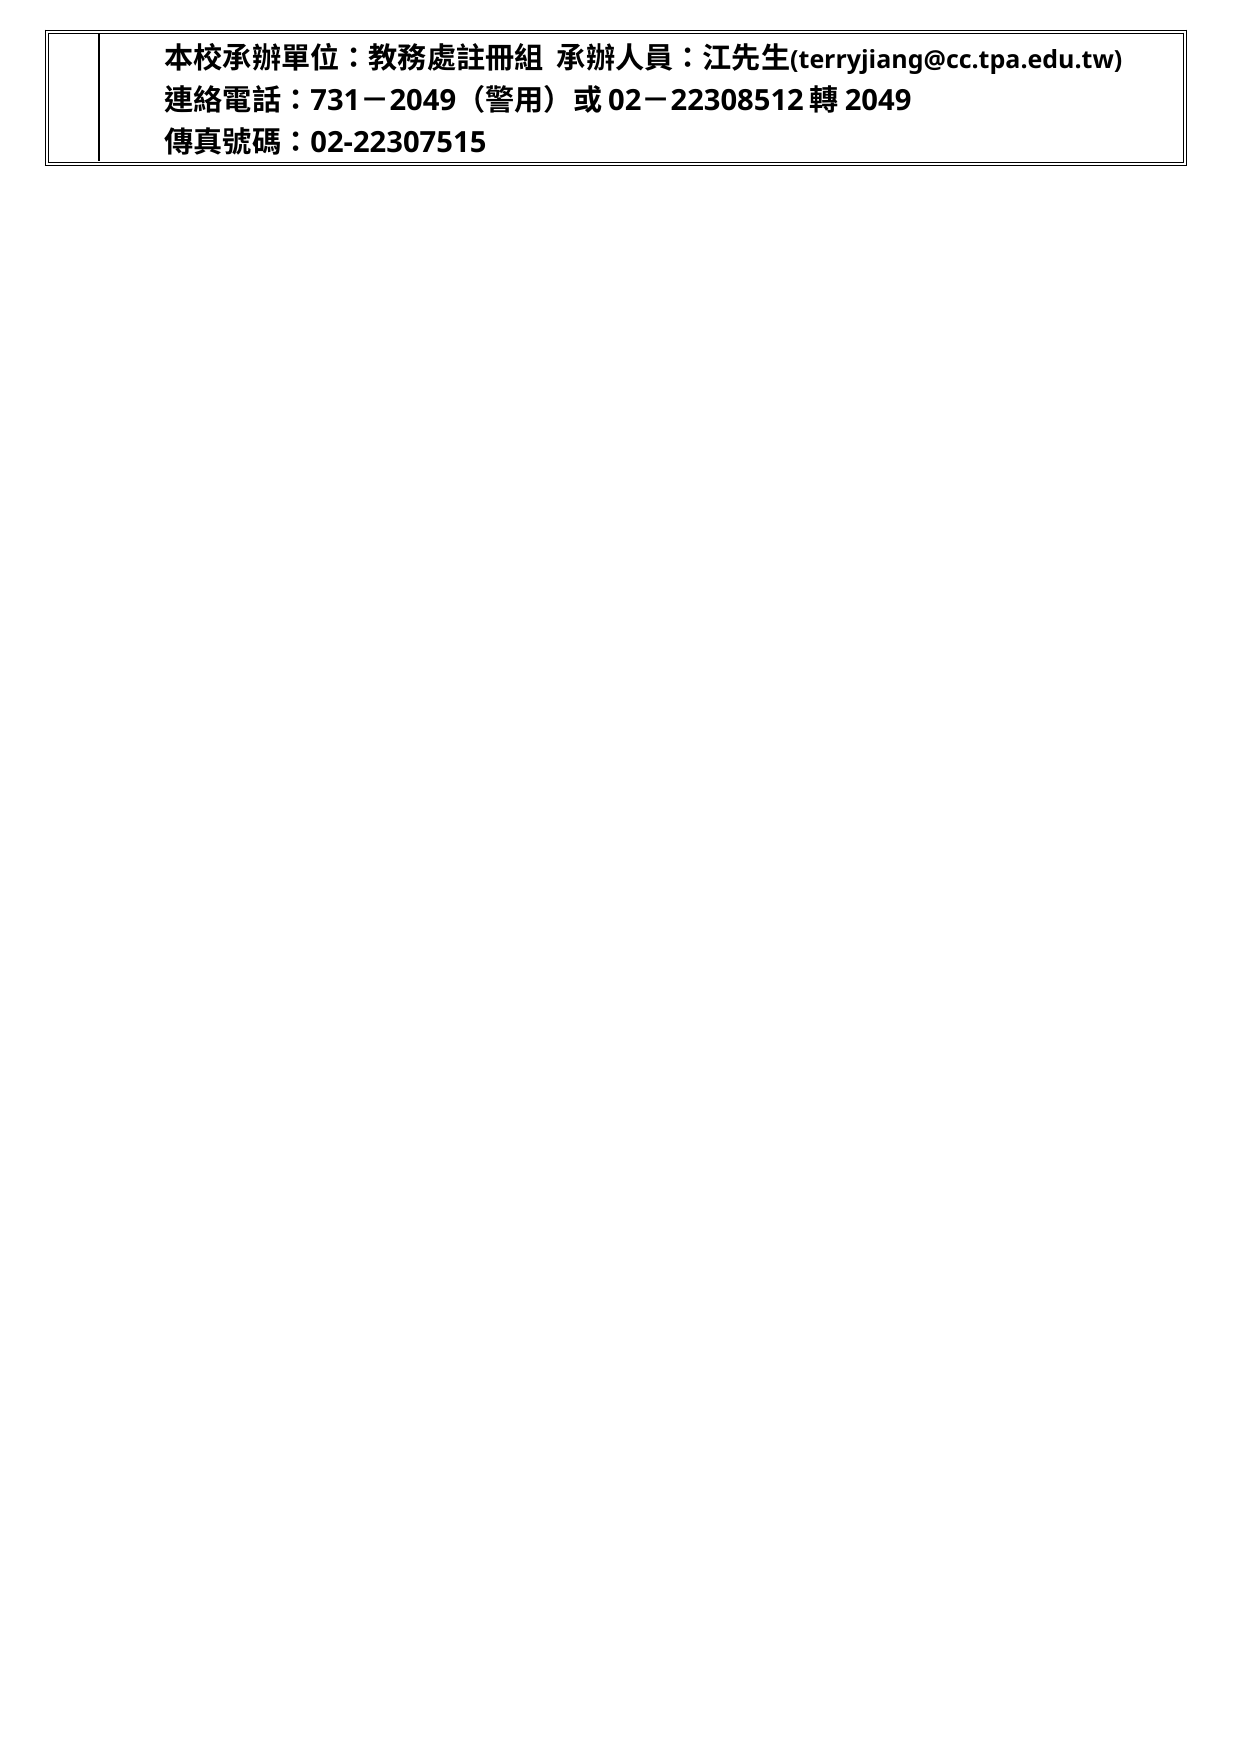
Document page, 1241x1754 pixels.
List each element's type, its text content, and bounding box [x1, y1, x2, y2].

table_header 本校承辦單位：教務處註冊組 承辦人員：江先生(terryjiang@cc.tpa.edu.tw) 連絡電話：731－2049（警用）或02－22308512轉2049 傳真號碼：02-22307515 [100, 34, 1183, 161]
table_header [49, 34, 98, 161]
